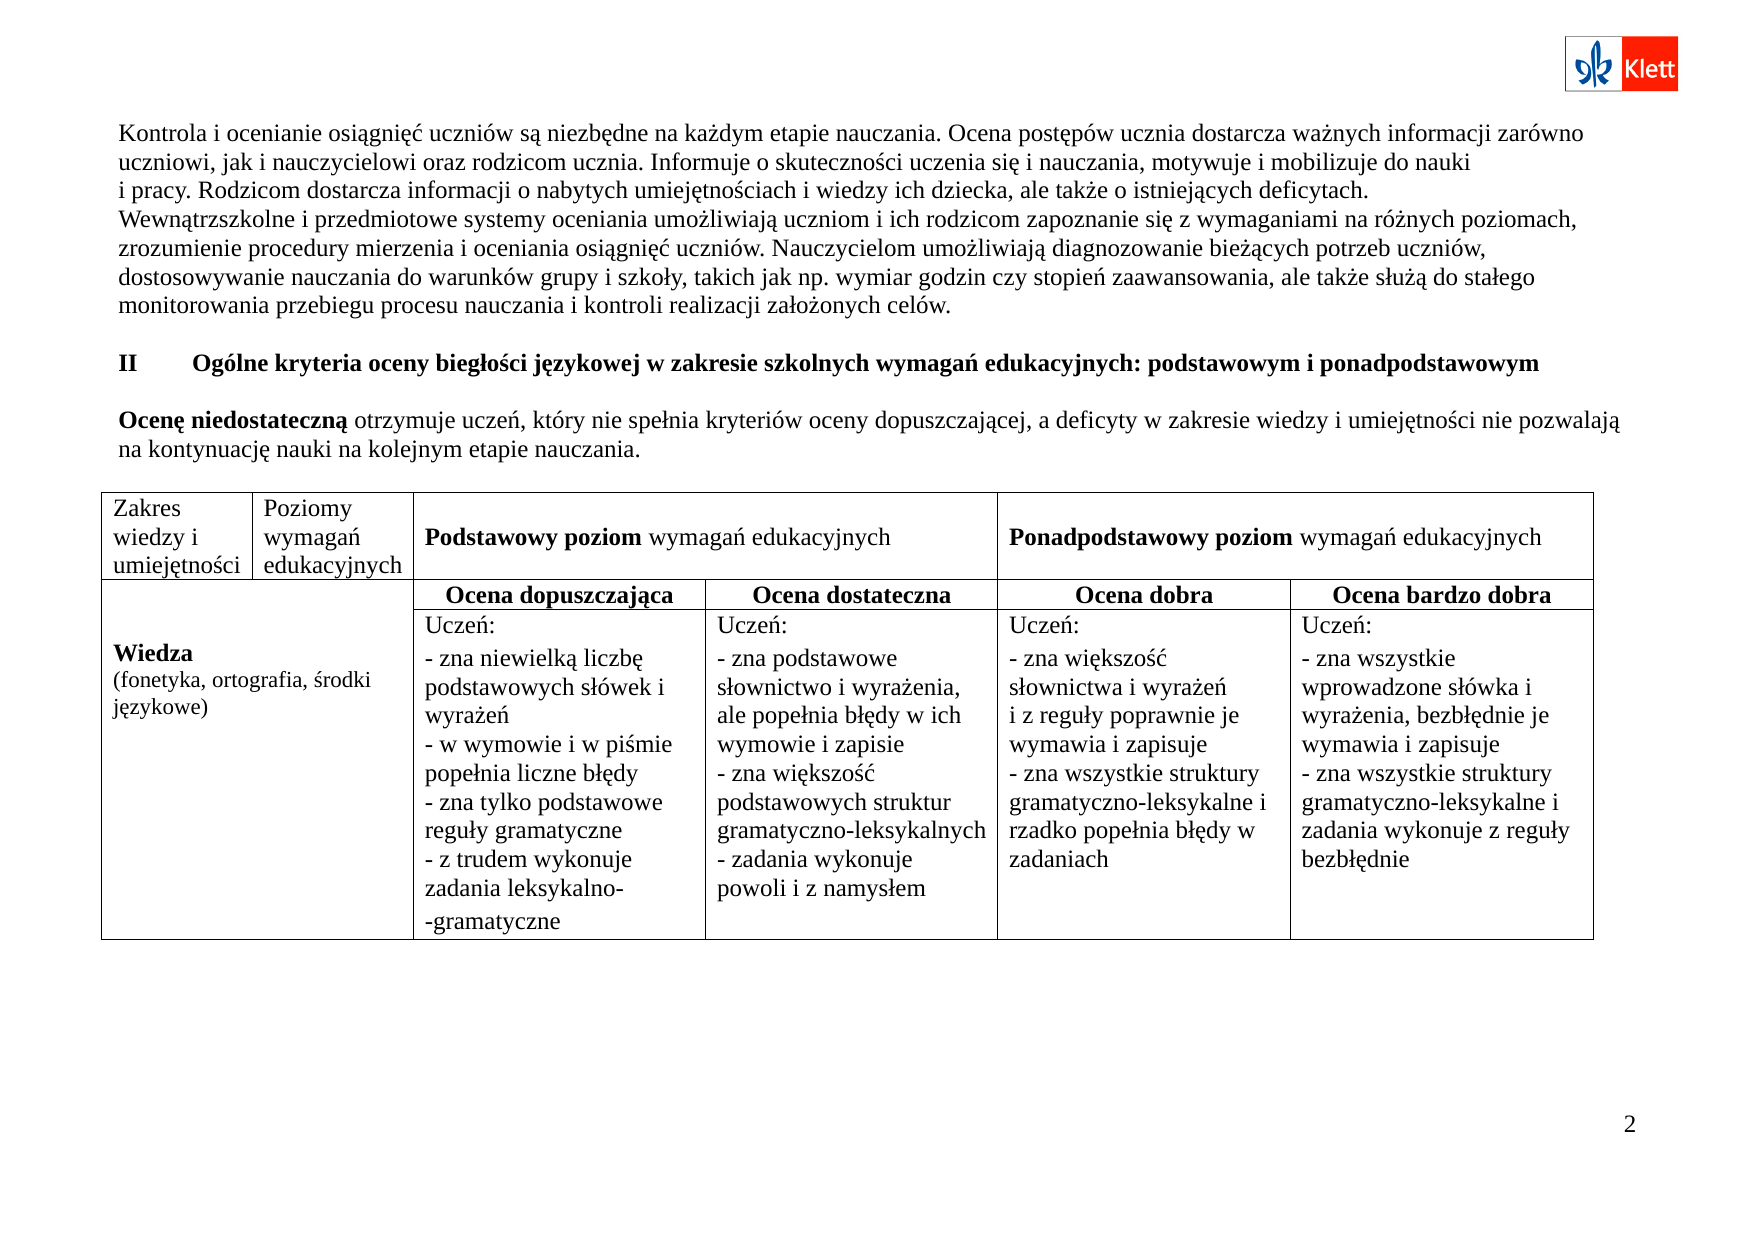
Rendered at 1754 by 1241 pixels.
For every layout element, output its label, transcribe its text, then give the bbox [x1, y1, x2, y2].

table_cell Ocena dobra [998, 580, 1290, 609]
table_header Podstawowy poziom wymagań edukacyjnych [414, 493, 997, 579]
table_header Ponadpodstawowy poziom wymagań edukacyjnych [998, 493, 1593, 579]
table_cell Ocena dostateczna [706, 580, 997, 609]
table_cell Wiedza (fonetyka, ortografia, środki językowe) [102, 580, 413, 939]
table_cell Uczeń: - zna niewielką liczbę podstawowych słówek i wyrażeń - w wymowie i w piśmie popełnia liczne błędy - zna tylko podstawowe reguły gramatyczne - z trudem wykonuje zadania leksykalno- -gramatyczne [414, 610, 705, 939]
table_cell Uczeń: - zna podstawowe słownictwo i wyrażenia, ale popełnia błędy w ich wymowie i zapisie - zna większość podstawowych struktur gramatyczno-leksykalnych - zadania wykonuje powoli i z namysłem [706, 610, 997, 939]
text Kontrola i ocenianie osiągnięć uczniów są niezbędne na każdym etapie nauczania. Ocena postępów ucznia dostarcza ważnych informacji zarówno uczniowi, jak i nauczycielowi oraz rodzicom ucznia. Informuje o skuteczności uczenia się i nauczania, motywuje i mobilizuje do nauki i pracy. Rodzicom dostarcza informacji o nabytych umiejętnościach i wiedzy ich dziecka, ale także o istniejących deficytach. Wewnątrzszkolne i przedmiotowe systemy oceniania umożliwiają uczniom i ich rodzicom zapoznanie się z wymaganiami na różnych poziomach, zrozumienie procedury mierzenia i oceniania osiągnięć uczniów. Nauczycielom umożliwiają diagnozowanie bieżących potrzeb uczniów, dostosowywanie nauczania do warunków grupy i szkoły, takich jak np. wymiar godzin czy stopień zaawansowania, ale także służą do stałego monitorowania przebiegu procesu nauczania i kontroli realizacji założonych celów. II Ogólne kryteria oceny biegłości językowej w zakresie szkolnych wymagań edukacyjnych: podstawowym i ponadpodstawowym Ocenę niedostateczną otrzymuje uczeń, który nie spełnia kryteriów oceny dopuszczającej, a deficyty w zakresie wiedzy i umiejętności nie pozwalają na kontynuację nauki na kolejnym etapie nauczania. [118, 118, 1636, 492]
table_header Poziomy wymagań edukacyjnych [253, 493, 413, 579]
table_cell Ocena bardzo dobra [1291, 580, 1593, 609]
table_cell Ocena dopuszczająca [414, 580, 705, 609]
table_cell Uczeń: - zna wszystkie wprowadzone słówka i wyrażenia, bezbłędnie je wymawia i zapisuje - zna wszystkie struktury gramatyczno-leksykalne i zadania wykonuje z reguły bezbłędnie [1291, 610, 1593, 939]
table_header Zakres wiedzy i umiejętności [102, 493, 252, 579]
table_cell Uczeń: - zna większość słownictwa i wyrażeń i z reguły poprawnie je wymawia i zapisuje - zna wszystkie struktury gramatyczno-leksykalne i rzadko popełnia błędy w zadaniach [998, 610, 1290, 939]
